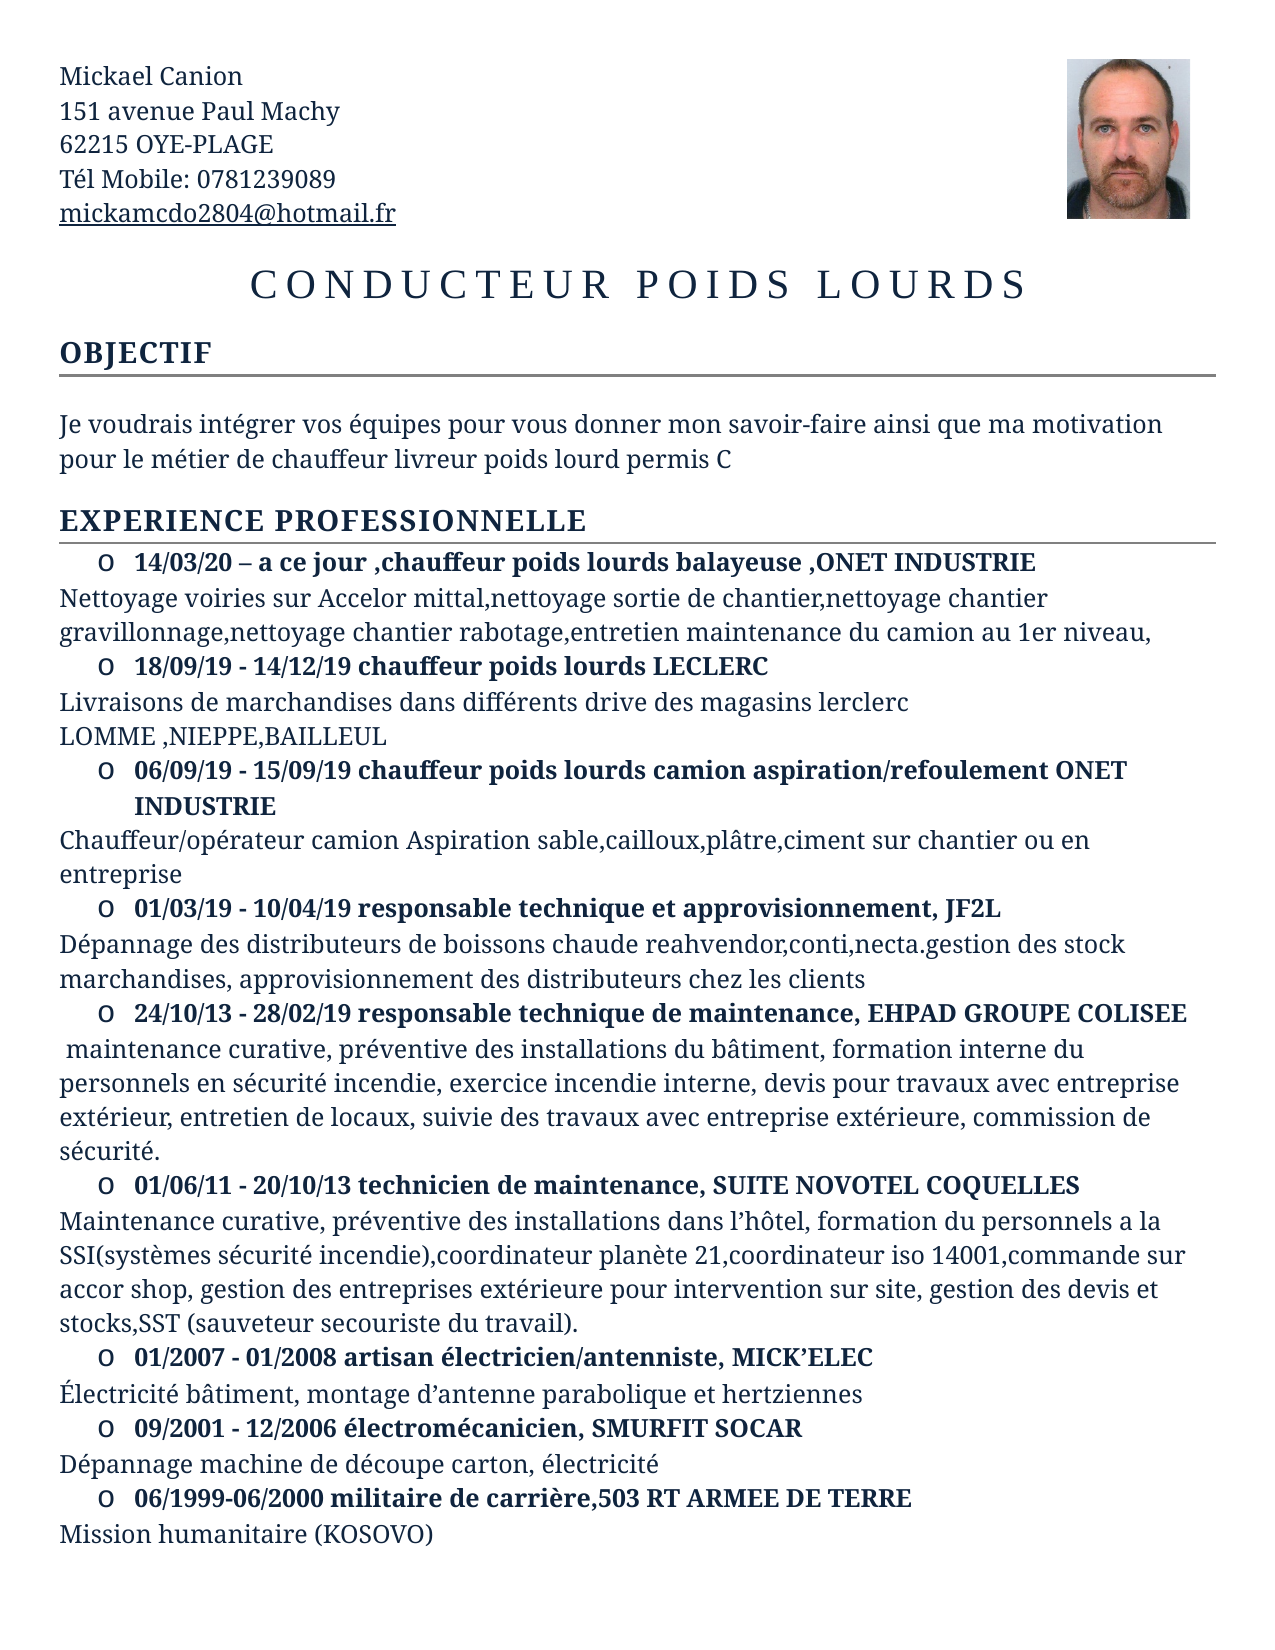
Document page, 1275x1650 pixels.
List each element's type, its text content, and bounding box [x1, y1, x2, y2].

text [1191, 93, 1216, 127]
text Livraisons de marchandises dans différents drive des magasins lerclerc LOMME ,NIEPPE,BAILLEUL [59, 684, 1216, 753]
list 09/2001 - 12/2006 électromécanicien, SMURFIT SOCAR [97, 1410, 1216, 1446]
text Maintenance curative, préventive des installations dans l’hôtel, formation du personnels a la SSI(systèmes sécurité incendie),coordinateur planète 21,coordinateur iso 14001,commande sur accor shop, gestion des entreprises extérieure pour intervention sur site, gestion des devis et stocks,SST (sauveteur secouriste du travail). [59, 1204, 1216, 1340]
list 01/03/19 - 10/04/19 responsable technique et approvisionnement, JF2L [97, 891, 1216, 927]
text [1191, 127, 1216, 161]
text maintenance curative, préventive des installations du bâtiment, formation interne du personnels en sécurité incendie, exercice incendie interne, devis pour travaux avec entreprise extérieur, entretien de locaux, suivie des travaux avec entreprise extérieure, commission de sécurité. [59, 1031, 1216, 1168]
list 06/09/19 - 15/09/19 chauffeur poids lourds camion aspiration/refoulement ONET INDUSTRIE [97, 753, 1216, 823]
text Électricité bâtiment, montage d’antenne parabolique et hertziennes [59, 1376, 1216, 1410]
list 01/2007 - 01/2008 artisan électricien/antenniste, MICK’ELEC [97, 1340, 1216, 1376]
text mickamcdo2804@hotmail.fr [59, 195, 1216, 229]
text Dépannage des distributeurs de boissons chaude reahvendor,conti,necta.gestion des stock marchandises, approvisionnement des distributeurs chez les clients [59, 927, 1216, 995]
text 151 avenue Paul Machy [59, 93, 1067, 127]
text Tél Mobile: 0781239089 [59, 161, 1067, 195]
text Mickael Canion [59, 59, 1067, 93]
text conducteur poids lourds [59, 260, 1216, 308]
text Dépannage machine de découpe carton, électricité [59, 1446, 1216, 1481]
text objectif [59, 333, 1216, 374]
list 24/10/13 - 28/02/19 responsable technique de maintenance, EHPAD GROUPE COLISEE [97, 995, 1216, 1031]
text EXPERIENCE PROFESSIONNELLE [59, 500, 1216, 542]
text 62215 OYE-PLAGE [59, 127, 1067, 161]
picture [1067, 59, 1191, 219]
text Je voudrais intégrer vos équipes pour vous donner mon savoir-faire ainsi que ma motivation pour le métier de chauffeur livreur poids lourd permis C [59, 407, 1216, 475]
text Nettoyage voiries sur Accelor mittal,nettoyage sortie de chantier,nettoyage chantier gravillonnage,nettoyage chantier rabotage,entretien maintenance du camion au 1er niveau, [59, 580, 1216, 648]
list 01/06/11 - 20/10/13 technicien de maintenance, SUITE NOVOTEL COQUELLES [97, 1168, 1216, 1204]
list 06/1999-06/2000 militaire de carrière,503 RT ARMEE DE TERRE [97, 1481, 1216, 1517]
list 18/09/19 - 14/12/19 chauffeur poids lourds LECLERC [97, 648, 1216, 684]
list 14/03/20 – a ce jour ,chauffeur poids lourds balayeuse ,ONET INDUSTRIE [97, 544, 1216, 580]
text [1191, 161, 1216, 195]
text Chauffeur/opérateur camion Aspiration sable,cailloux,plâtre,ciment sur chantier ou en entreprise [59, 823, 1216, 891]
text [1191, 59, 1216, 93]
text Mission humanitaire (KOSOVO) [59, 1517, 1216, 1551]
